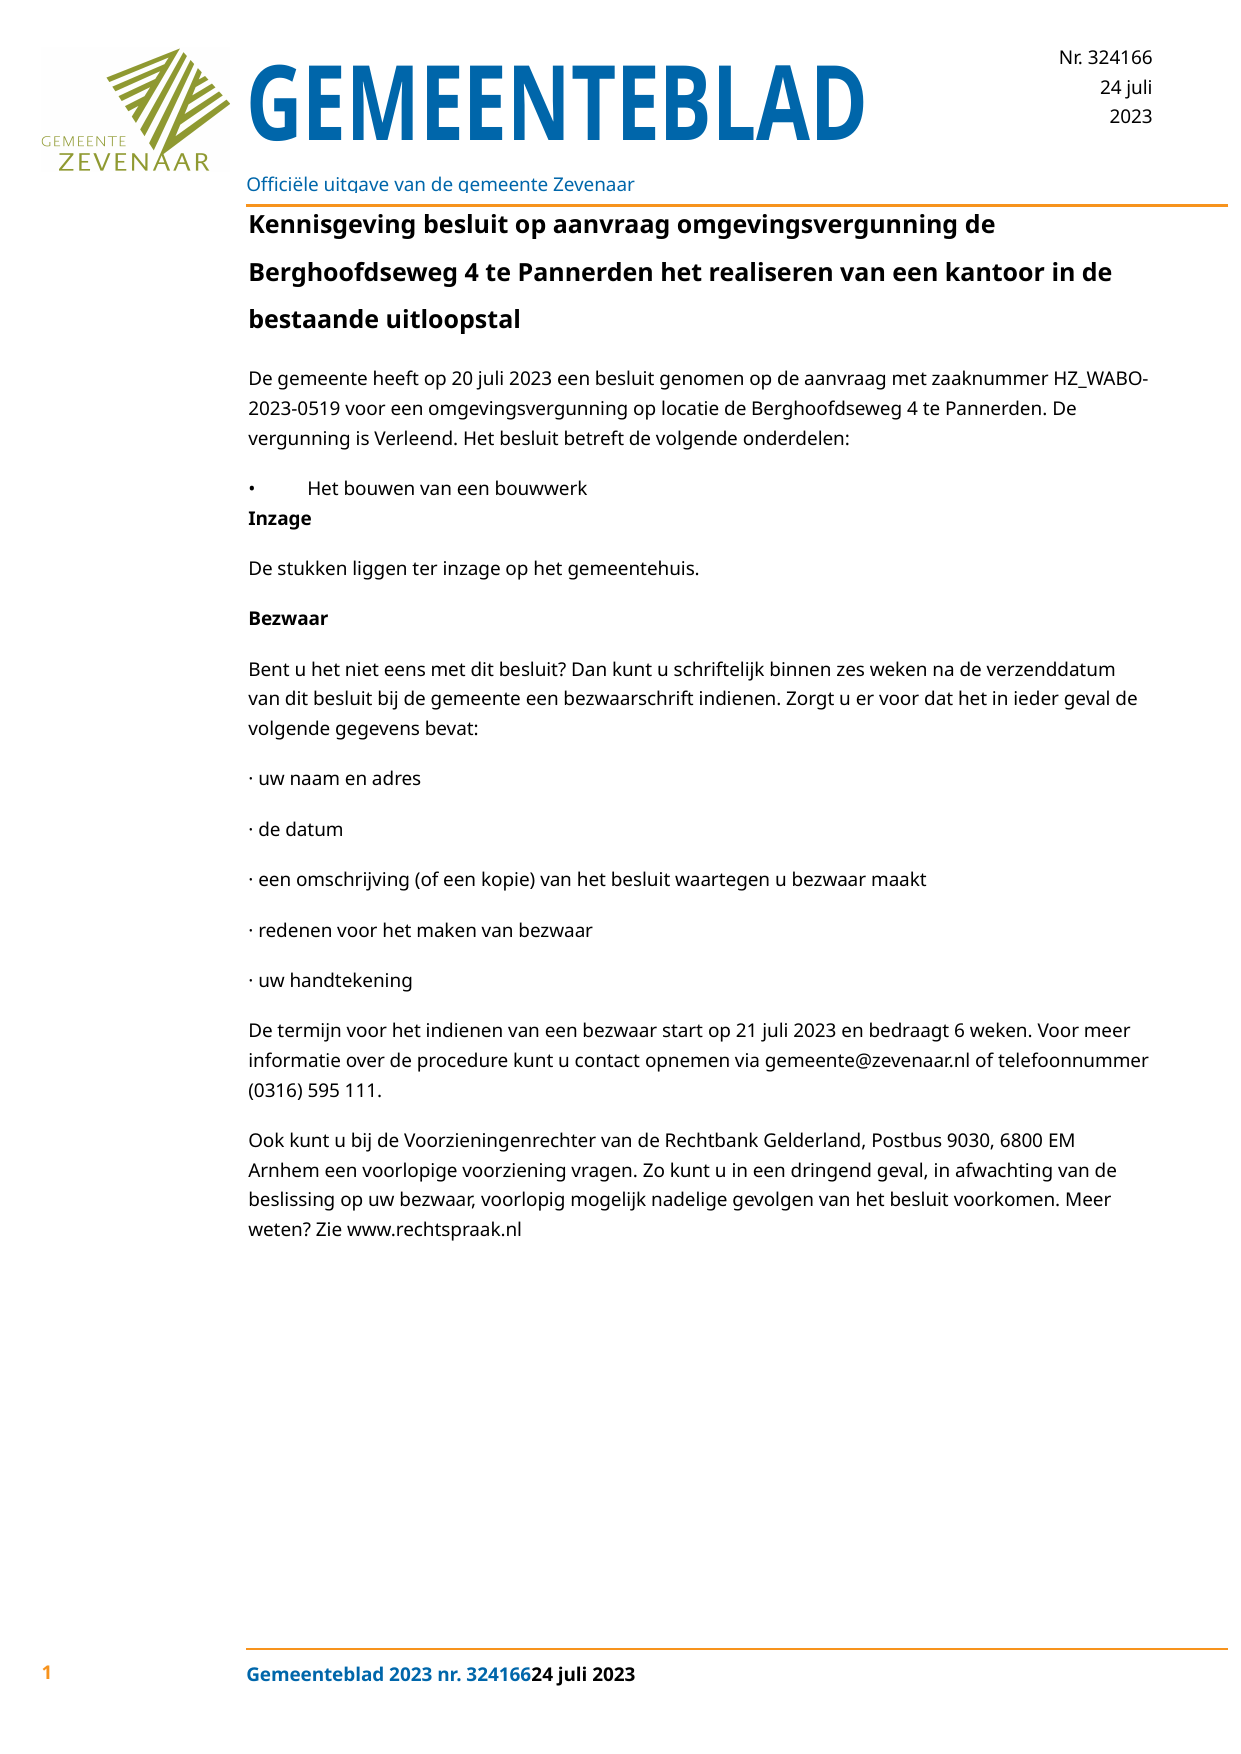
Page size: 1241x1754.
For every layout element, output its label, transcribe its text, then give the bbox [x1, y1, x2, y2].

text · redenen voor het maken van bezwaar [248, 917, 1152, 942]
text Ook kunt u bij de Voorzieningenrechter van de Rechtbank Gelderland, Postbus 9030, 6800 EM Arnhem een voorlopige voorziening vragen. Zo kunt u in een dringend geval, in afwachting van de beslissing op uw bezwaar, voorlopig mogelijk nadelige gevolgen van het besluit voorkomen. Meer weten? Zie www.rechtspraak.nl [248, 1127, 1152, 1242]
picture [41, 47, 231, 172]
text Bent u het niet eens met dit besluit? Dan kunt u schriftelijk binnen zes weken na de verzenddatum van dit besluit bij de gemeente een bezwaarschrift indienen. Zorgt u er voor dat het in ieder geval de volgende gegevens bevat: [248, 656, 1152, 741]
text · een omschrijving (of een kopie) van het besluit waartegen u bezwaar maakt [248, 866, 1152, 892]
text · uw handtekening [248, 967, 1152, 993]
text · de datum [248, 816, 1152, 842]
text Inzage [248, 505, 1152, 530]
text De termijn voor het indienen van een bezwaar start op 21 juli 2023 en bedraagt 6 weken. Voor meer informatie over de procedure kunt u contact opnemen via gemeente@zevenaar.nl of telefoonnummer (0316) 595 111. [248, 1018, 1152, 1102]
text · uw naam en adres [248, 766, 1152, 791]
list Het bouwen van een bouwwerk [248, 475, 1152, 501]
text De stukken liggen ter inzage op het gemeentehuis. [248, 555, 1152, 581]
text Kennisgeving besluit op aanvraag omgevingsvergunning de Berghoofdseweg 4 te Pannerden het realiseren van een kantoor in de bestaande uitloopstal [248, 207, 1152, 336]
text De gemeente heeft op 20 juli 2023 een besluit genomen op de aanvraag met zaaknummer HZ_WABO-2023-0519 voor een omgevingsvergunning op locatie de Berghoofdseweg 4 te Pannerden. De vergunning is Verleend. Het besluit betreft de volgende onderdelen: [248, 366, 1152, 450]
text Bezwaar [248, 606, 1152, 631]
